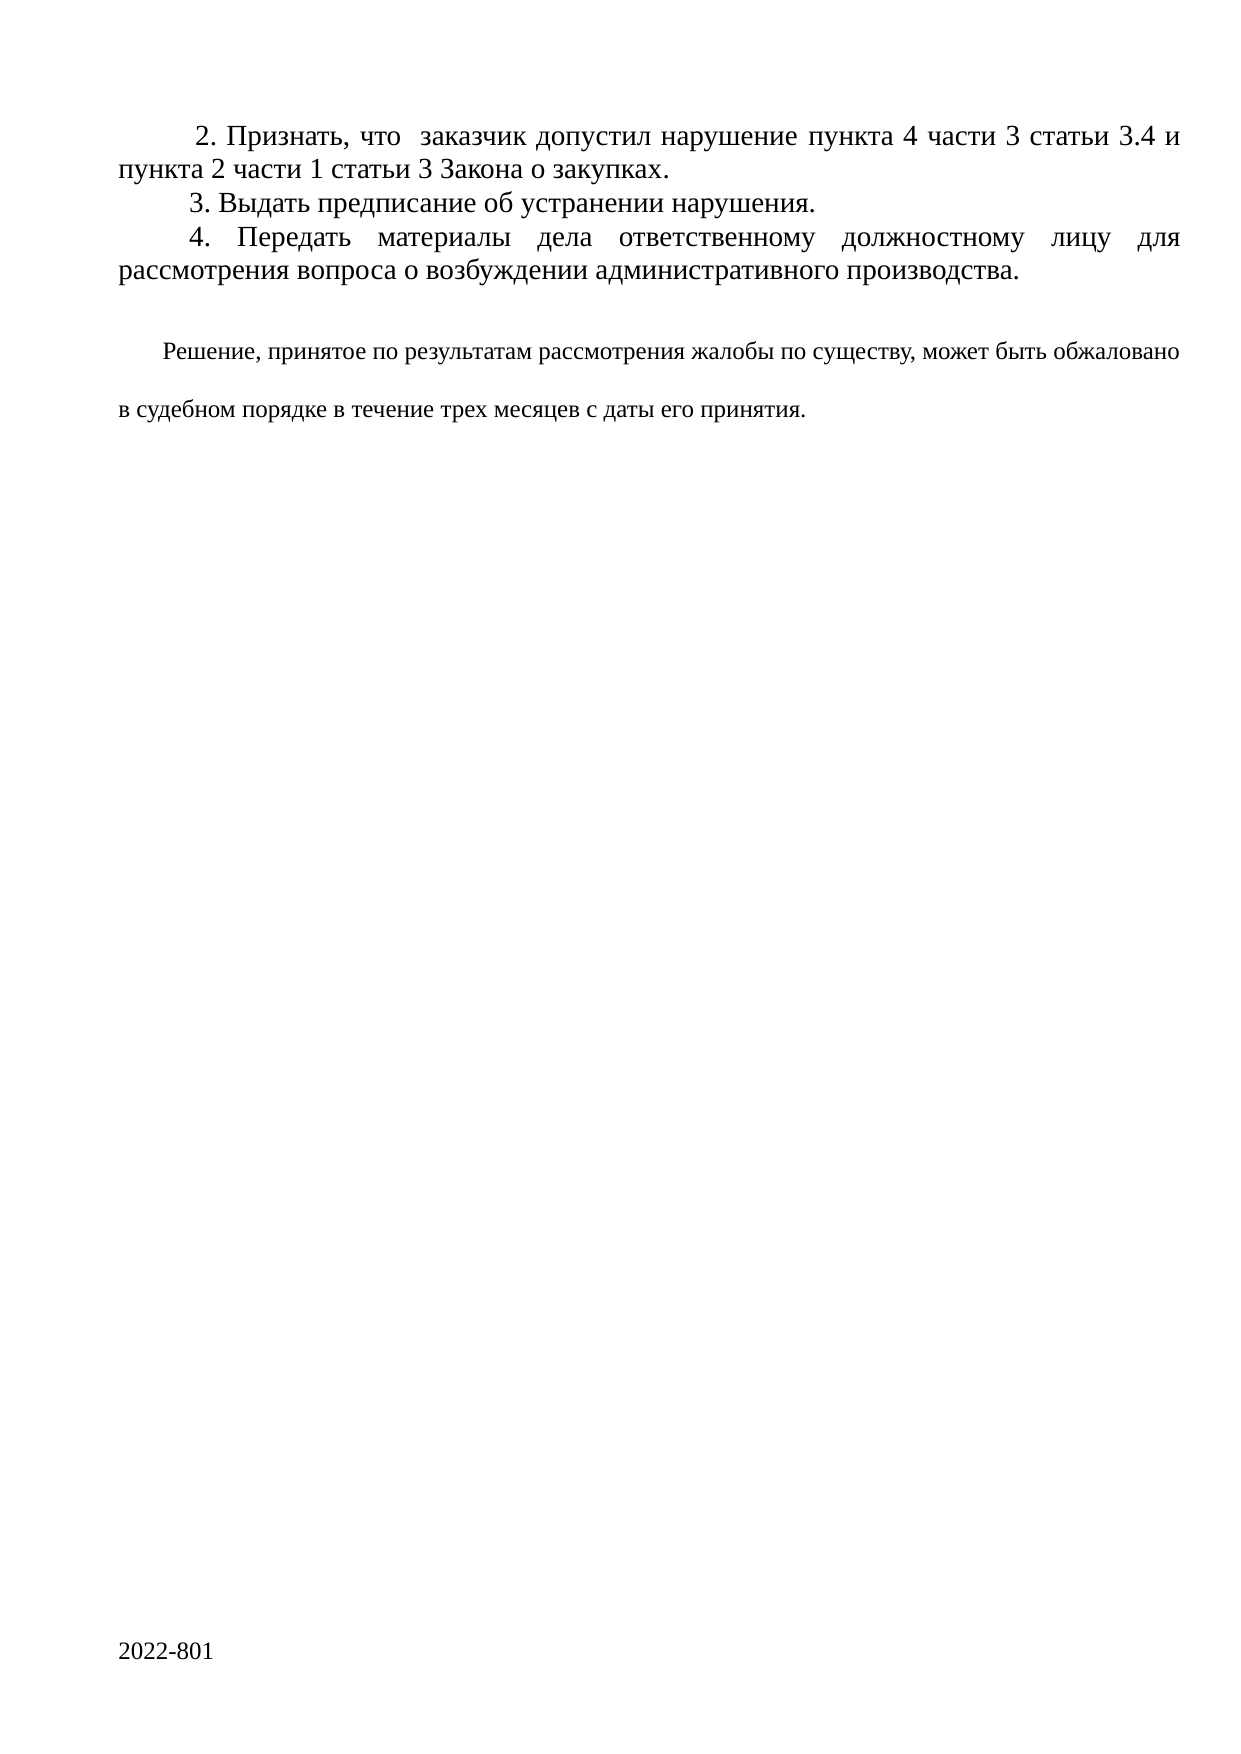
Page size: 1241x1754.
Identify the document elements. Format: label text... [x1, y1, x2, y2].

text Решение, принятое по результатам рассмотрения жалобы по существу, может быть обжаловано в судебном порядке в течение трех месяцев с даты его принятия. [118, 332, 1181, 423]
text 4. Передать материалы дела ответственному должностному лицу для рассмотрения вопроса о возбуждении административного производства. [118, 219, 1181, 286]
text 3. Выдать предписание об устранении нарушения. [118, 185, 1181, 219]
text 2. Признать, что заказчик допустил нарушение пункта 4 части 3 статьи 3.4 и пункта 2 части 1 статьи 3 Закона о закупках. [118, 118, 1181, 185]
